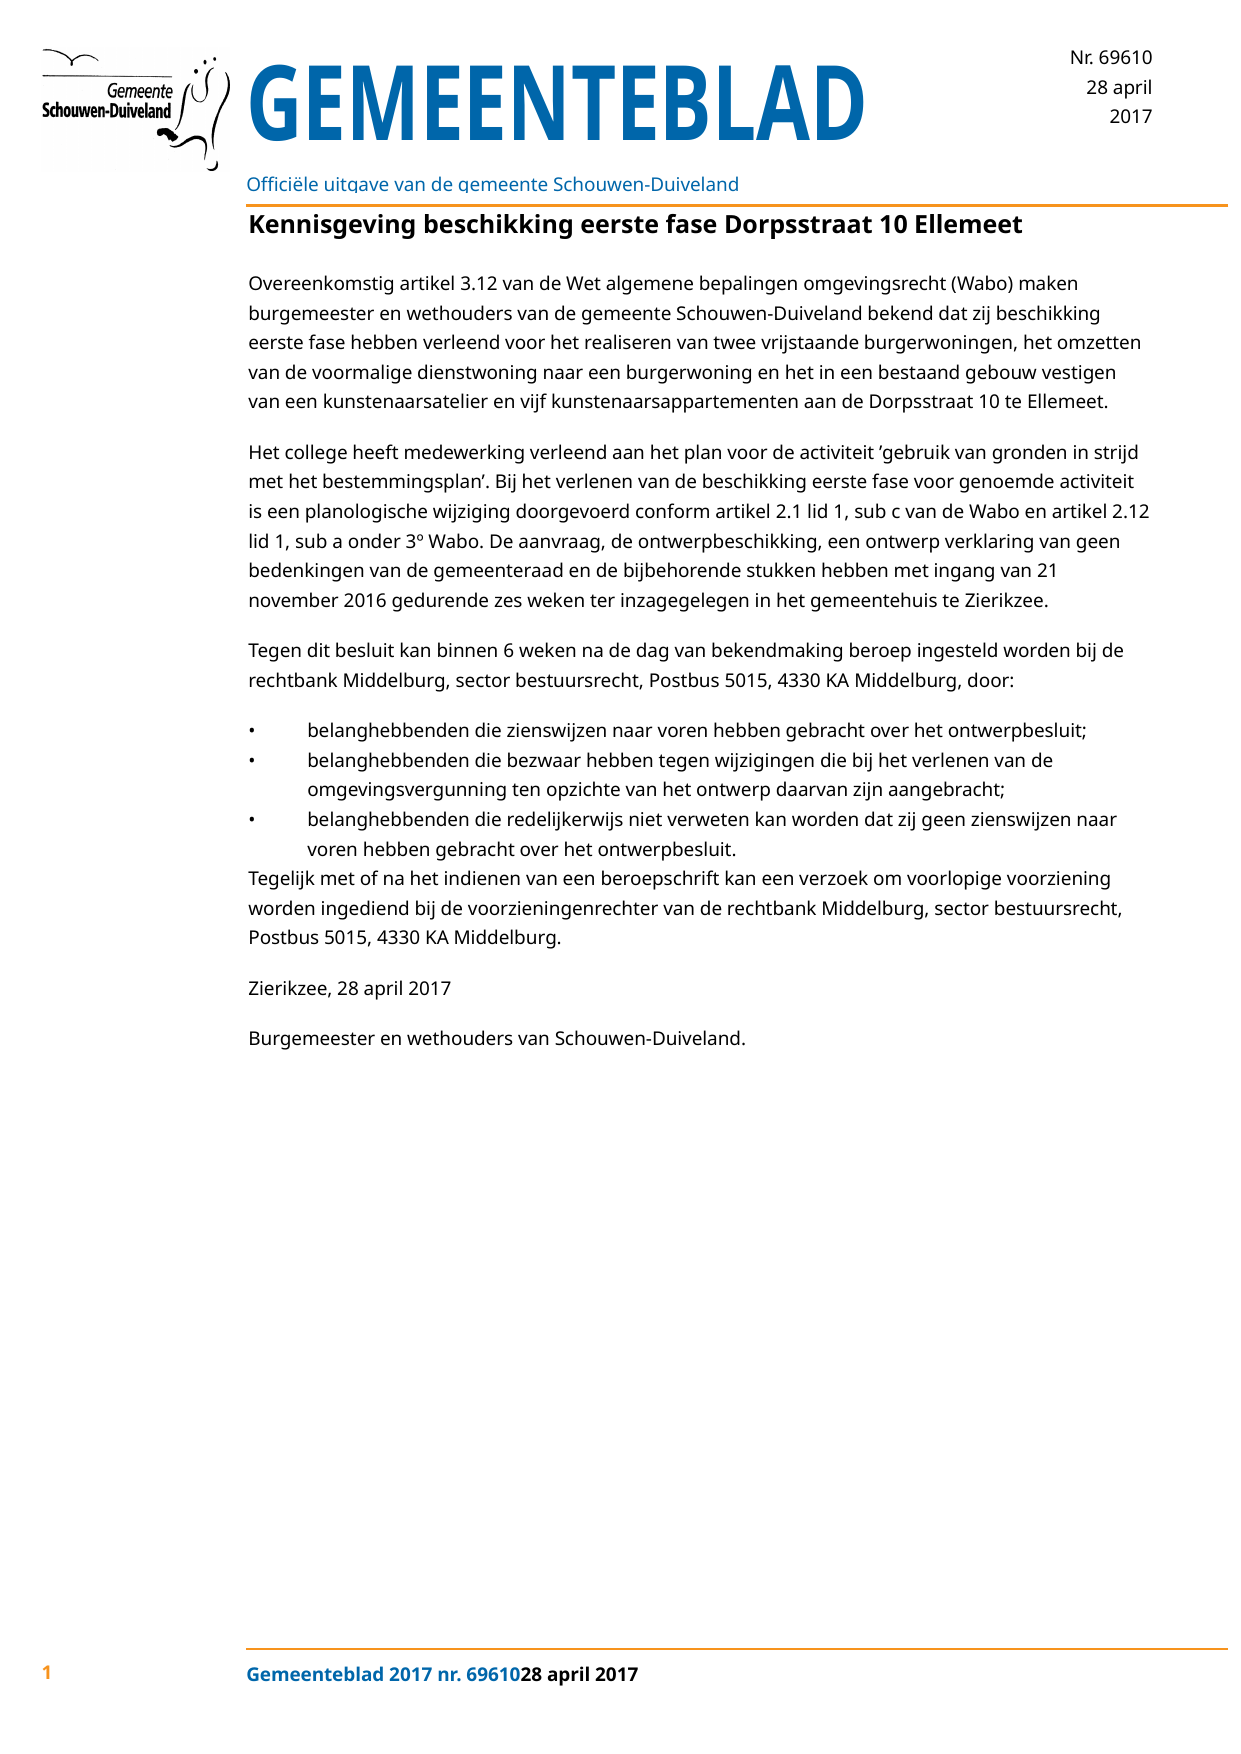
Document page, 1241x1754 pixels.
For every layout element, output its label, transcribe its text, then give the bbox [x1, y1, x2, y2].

text Burgemeester en wethouders van Schouwen-Duiveland. [248, 1025, 1152, 1051]
list belanghebbenden die redelijkerwijs niet verweten kan worden dat zij geen zienswijzen naar voren hebben gebracht over het ontwerpbesluit. [248, 806, 1152, 861]
list belanghebbenden die bezwaar hebben tegen wijzigingen die bij het verlenen van de omgevingsvergunning ten opzichte van het ontwerp daarvan zijn aangebracht; [248, 747, 1152, 802]
text Kennisgeving beschikking eerste fase Dorpsstraat 10 Ellemeet [248, 207, 1152, 241]
text Zierikzee, 28 april 2017 [248, 975, 1152, 1001]
text Overeenkomstig artikel 3.12 van de Wet algemene bepalingen omgevingsrecht (Wabo) maken burgemeester en wethouders van de gemeente Schouwen-Duiveland bekend dat zij beschikking eerste fase hebben verleend voor het realiseren van twee vrijstaande burgerwoningen, het omzetten van de voormalige dienstwoning naar een burgerwoning en het in een bestaand gebouw vestigen van een kunstenaarsatelier en vijf kunstenaarsappartementen aan de Dorpsstraat 10 te Ellemeet. [248, 270, 1152, 414]
picture [41, 47, 231, 172]
text Tegen dit besluit kan binnen 6 weken na de dag van bekendmaking beroep ingesteld worden bij de rechtbank Middelburg, sector bestuursrecht, Postbus 5015, 4330 KA Middelburg, door: [248, 637, 1152, 693]
text Tegelijk met of na het indienen van een beroepschrift kan een verzoek om voorlopige voorziening worden ingediend bij de voorzieningenrechter van de rechtbank Middelburg, sector bestuursrecht, Postbus 5015, 4330 KA Middelburg. [248, 865, 1152, 950]
list belanghebbenden die zienswijzen naar voren hebben gebracht over het ontwerpbesluit; [248, 717, 1152, 743]
text Het college heeft medewerking verleend aan het plan voor de activiteit ’gebruik van gronden in strijd met het bestemmingsplan’. Bij het verlenen van de beschikking eerste fase voor genoemde activiteit is een planologische wijziging doorgevoerd conform artikel 2.1 lid 1, sub c van de Wabo en artikel 2.12 lid 1, sub a onder 3º Wabo. De aanvraag, de ontwerpbeschikking, een ontwerp verklaring van geen bedenkingen van de gemeenteraad en de bijbehorende stukken hebben met ingang van 21 november 2016 gedurende zes weken ter inzagegelegen in het gemeentehuis te Zierikzee. [248, 439, 1152, 613]
